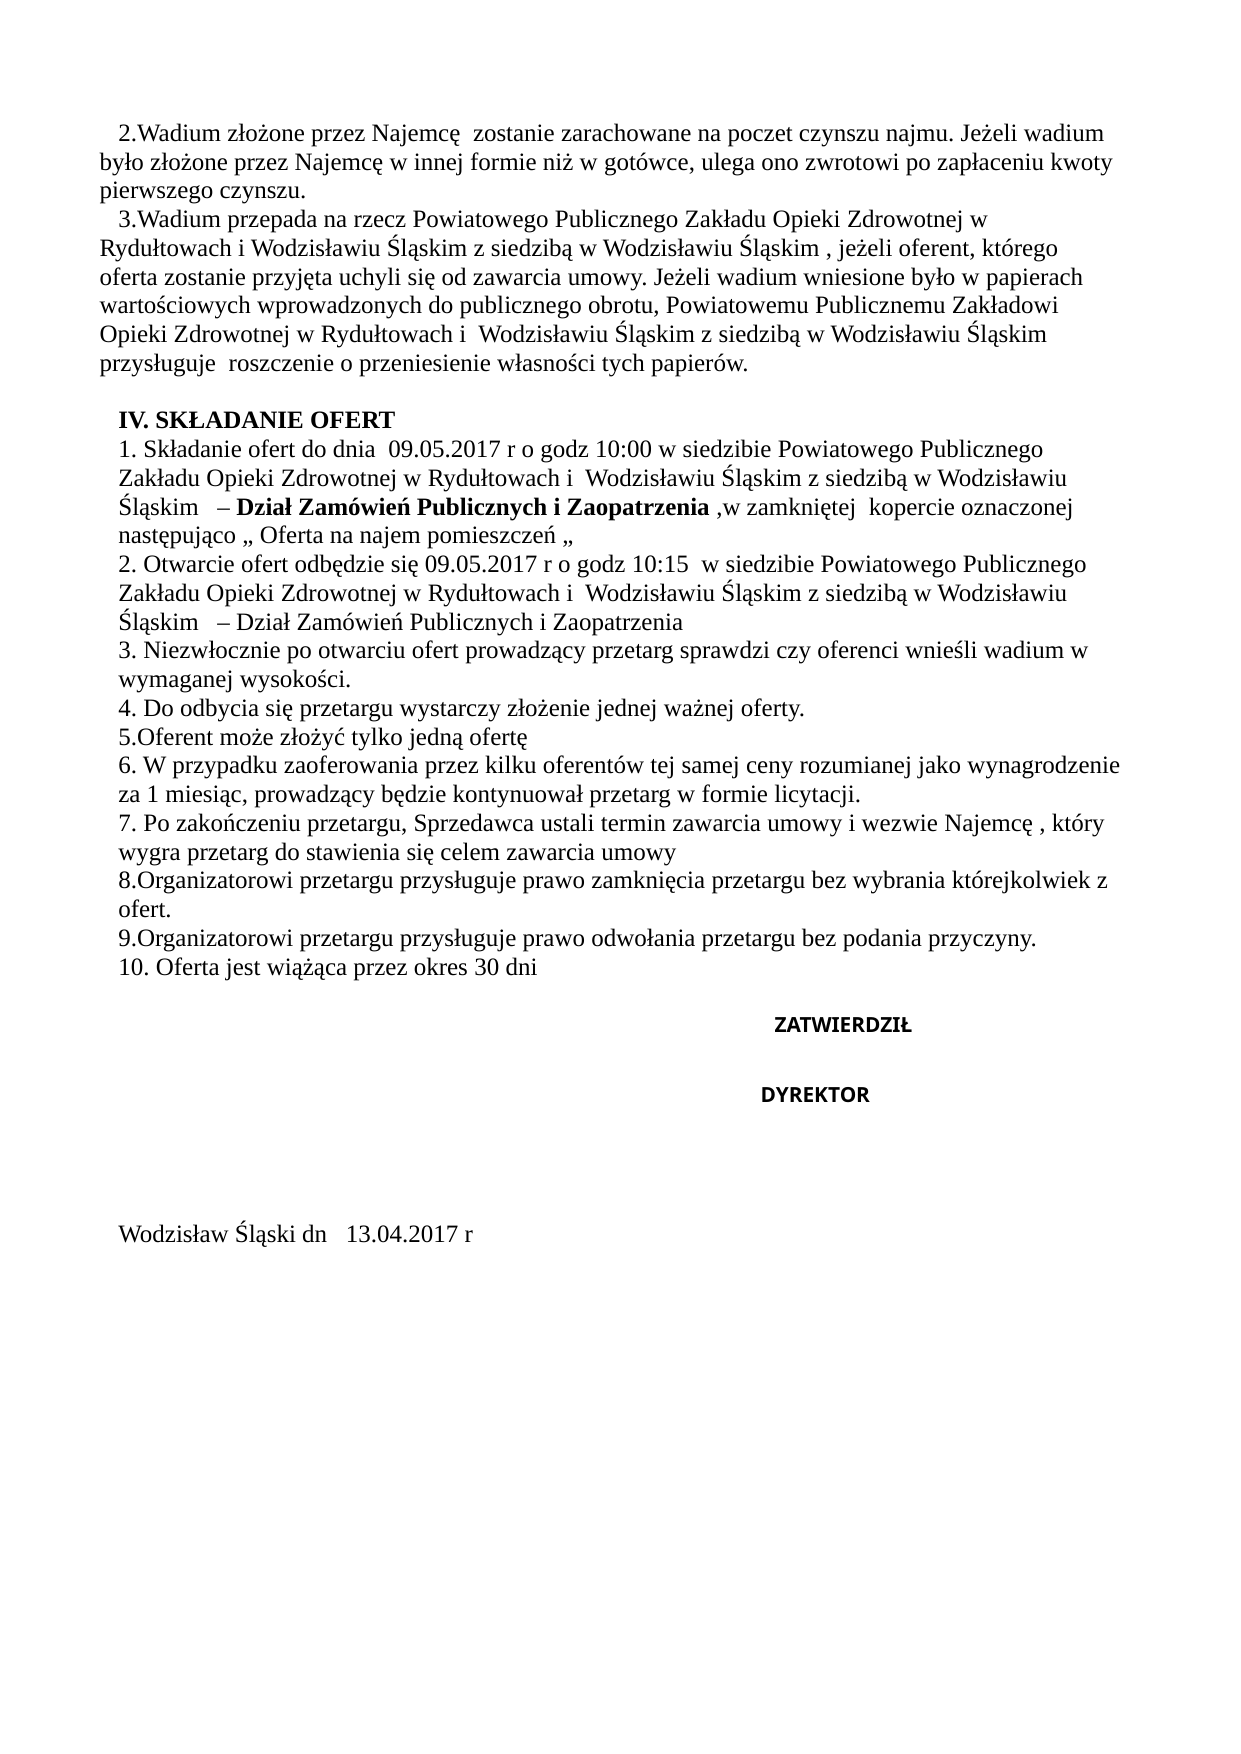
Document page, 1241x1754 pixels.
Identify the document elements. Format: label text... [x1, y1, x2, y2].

text 7. Po zakończeniu przetargu, Sprzedawca ustali termin zawarcia umowy i wezwie Najemcę , który wygra przetarg do stawienia się celem zawarcia umowy [118, 808, 1122, 866]
text 6. W przypadku zaoferowania przez kilku oferentów tej samej ceny rozumianej jako wynagrodzenie za 1 miesiąc, prowadzący będzie kontynuował przetarg w formie licytacji. [118, 751, 1122, 808]
text ZATWIERDZIŁ [118, 1009, 1122, 1039]
text DYREKTOR [118, 1080, 1122, 1108]
text 2.Wadium złożone przez Najemcę zostanie zarachowane na poczet czynszu najmu. Jeżeli wadium było złożone przez Najemcę w innej formie niż w gotówce, ulega ono zwrotowi po zapłaceniu kwoty pierwszego czynszu. [99, 118, 1122, 204]
text 3.Wadium przepada na rzecz Powiatowego Publicznego Zakładu Opieki Zdrowotnej w Rydułtowach i Wodzisławiu Śląskim z siedzibą w Wodzisławiu Śląskim , jeżeli oferent, którego oferta zostanie przyjęta uchyli się od zawarcia umowy. Jeżeli wadium wniesione było w papierach wartościowych wprowadzonych do publicznego obrotu, Powiatowemu Publicznemu Zakładowi Opieki Zdrowotnej w Rydułtowach i Wodzisławiu Śląskim z siedzibą w Wodzisławiu Śląskim przysługuje roszczenie o przeniesienie własności tych papierów. [99, 204, 1122, 377]
text 8.Organizatorowi przetargu przysługuje prawo zamknięcia przetargu bez wybrania którejkolwiek z ofert. [118, 866, 1122, 923]
text 1. Składanie ofert do dnia 09.05.2017 r o godz 10:00 w siedzibie Powiatowego Publicznego Zakładu Opieki Zdrowotnej w Rydułtowach i Wodzisławiu Śląskim z siedzibą w Wodzisławiu Śląskim – Dział Zamówień Publicznych i Zaopatrzenia ,w zamkniętej kopercie oznaczonej następująco „ Oferta na najem pomieszczeń „ [118, 434, 1122, 549]
text 9.Organizatorowi przetargu przysługuje prawo odwołania przetargu bez podania przyczyny. [118, 923, 1122, 952]
text 2. Otwarcie ofert odbędzie się 09.05.2017 r o godz 10:15 w siedzibie Powiatowego Publicznego Zakładu Opieki Zdrowotnej w Rydułtowach i Wodzisławiu Śląskim z siedzibą w Wodzisławiu Śląskim – Dział Zamówień Publicznych i Zaopatrzenia [118, 549, 1122, 636]
text 3. Niezwłocznie po otwarciu ofert prowadzący przetarg sprawdzi czy oferenci wnieśli wadium w wymaganej wysokości. [118, 636, 1122, 693]
text IV. SKŁADANIE OFERT [118, 406, 1122, 434]
text 10. Oferta jest wiążąca przez okres 30 dni [118, 952, 1122, 981]
text 5.Oferent może złożyć tylko jedną ofertę [118, 722, 1122, 751]
text 4. Do odbycia się przetargu wystarczy złożenie jednej ważnej oferty. [118, 693, 1122, 722]
text Wodzisław Śląski dn 13.04.2017 r [118, 1219, 1122, 1248]
